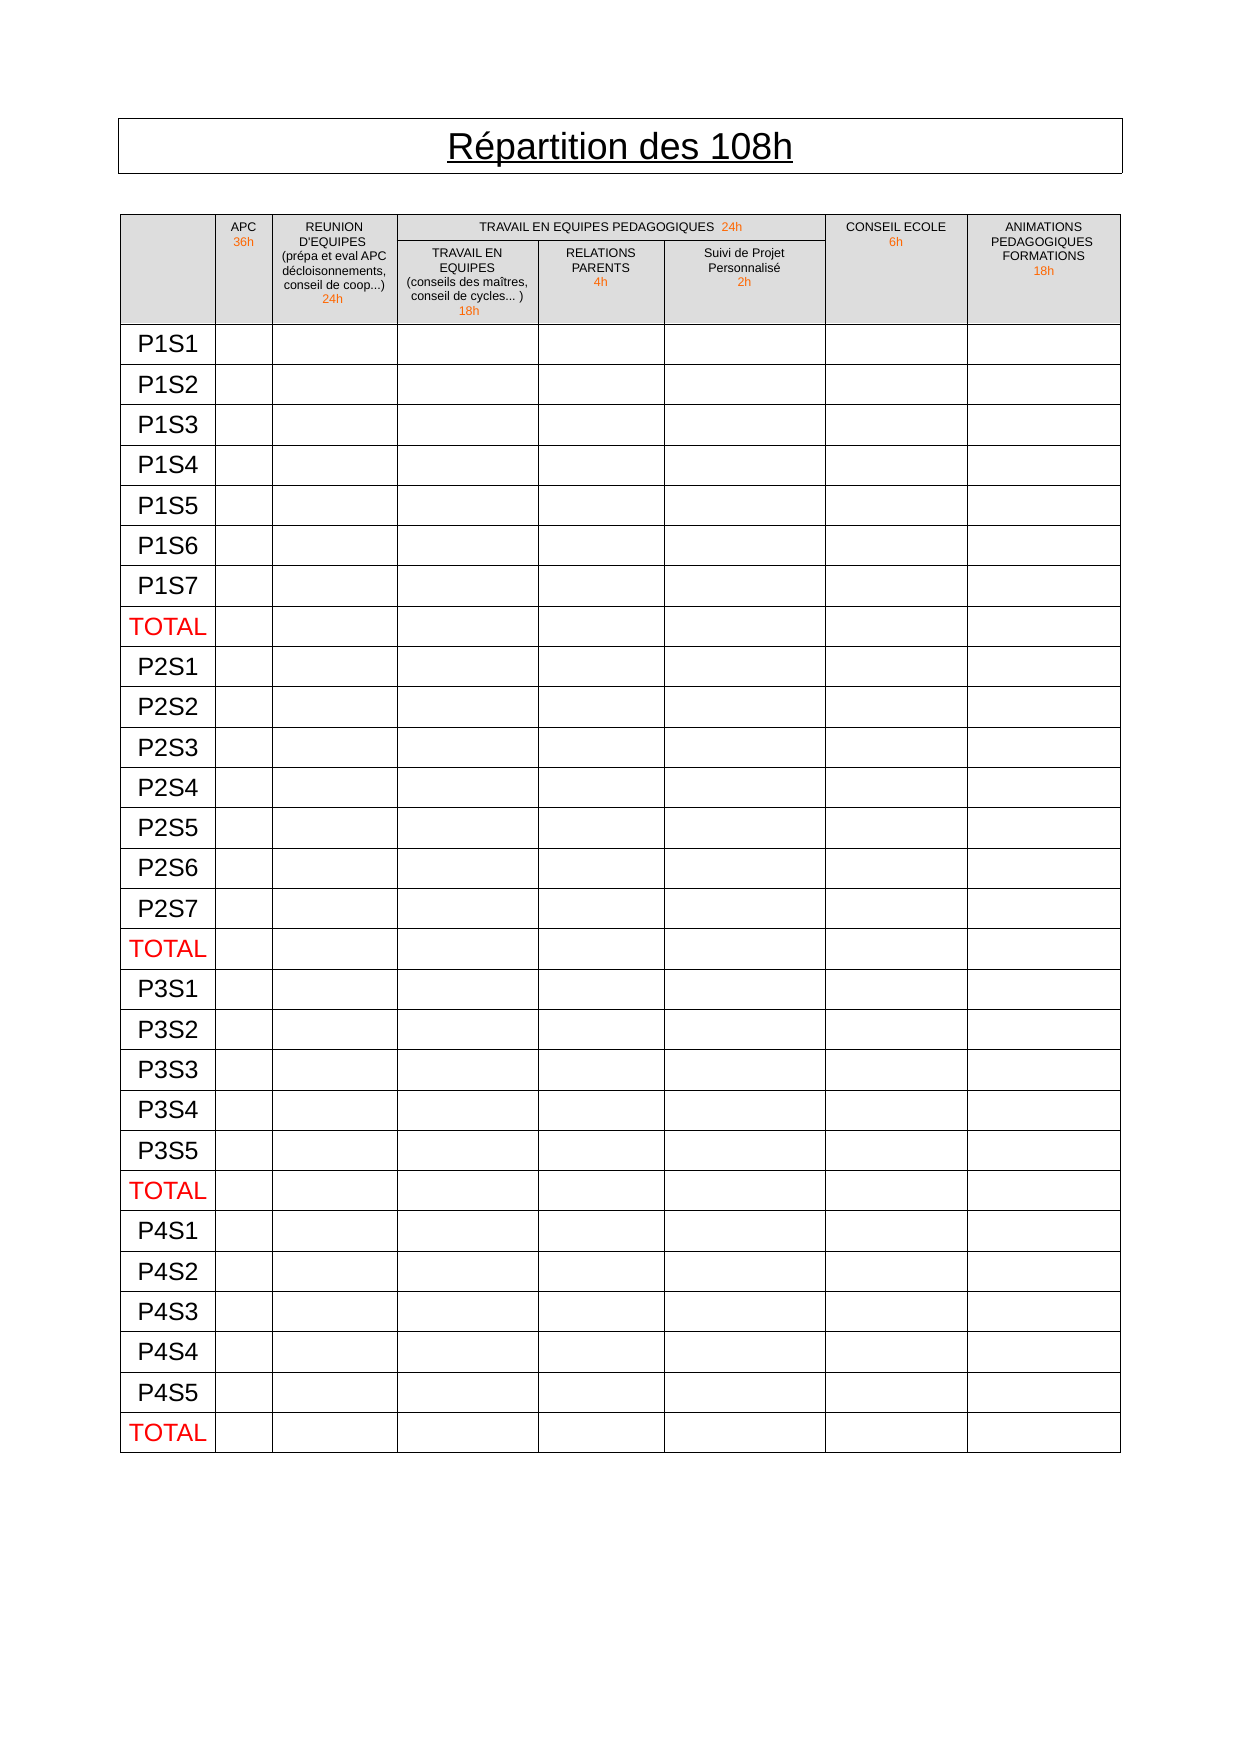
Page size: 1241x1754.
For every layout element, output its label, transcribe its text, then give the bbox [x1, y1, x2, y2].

table_cell [273, 728, 397, 767]
table_cell [539, 607, 664, 646]
table_cell [273, 446, 397, 485]
table_cell [273, 405, 397, 444]
table_cell [665, 1373, 825, 1412]
table_cell [665, 929, 825, 968]
table_cell [216, 647, 272, 686]
table_cell [216, 325, 272, 364]
table_cell [216, 929, 272, 968]
table_cell [826, 1211, 967, 1251]
table_cell [398, 1131, 538, 1170]
table_cell [665, 566, 825, 606]
table_cell [968, 1050, 1120, 1089]
table_cell [826, 1091, 967, 1130]
table_cell [826, 970, 967, 1009]
table_cell [539, 929, 664, 968]
table_cell Suivi de Projet Personnalisé 2h [665, 241, 825, 323]
table_cell [826, 1252, 967, 1291]
table_cell [968, 1131, 1120, 1170]
table_cell [968, 446, 1120, 485]
table_cell [968, 1252, 1120, 1291]
table_cell P3S1 [121, 970, 215, 1009]
table_cell [826, 728, 967, 767]
table_cell [665, 607, 825, 646]
table_cell [665, 1171, 825, 1210]
table_cell [273, 1332, 397, 1372]
table_cell [398, 1091, 538, 1130]
table_cell [216, 849, 272, 888]
table_cell [398, 446, 538, 485]
table_cell [665, 889, 825, 928]
table_cell [665, 1332, 825, 1372]
table_cell [968, 1091, 1120, 1130]
table_cell [968, 325, 1120, 364]
table_cell P1S7 [121, 566, 215, 606]
table_cell [826, 325, 967, 364]
table_cell [398, 929, 538, 968]
table_cell [968, 929, 1120, 968]
table_cell P1S1 [121, 325, 215, 364]
table_cell [398, 607, 538, 646]
table_cell [826, 526, 967, 565]
table_cell P4S2 [121, 1252, 215, 1291]
table_cell [539, 687, 664, 727]
table_cell [273, 889, 397, 928]
table_cell [539, 970, 664, 1009]
table_cell [398, 405, 538, 444]
table_cell [968, 1373, 1120, 1412]
table_cell [273, 1211, 397, 1251]
table_cell P4S1 [121, 1211, 215, 1251]
table_cell [216, 768, 272, 807]
table_header TRAVAIL EN EQUIPES PEDAGOGIQUES 24h [398, 215, 825, 240]
table_cell [273, 1413, 397, 1452]
table_cell [665, 325, 825, 364]
table_cell [968, 728, 1120, 767]
table_cell [968, 1211, 1120, 1251]
table_cell [216, 1010, 272, 1049]
table_cell TOTAL [121, 607, 215, 646]
table_cell [826, 1413, 967, 1452]
table_cell [398, 1373, 538, 1412]
table_cell [968, 1010, 1120, 1049]
table_cell [968, 607, 1120, 646]
table_cell [539, 1292, 664, 1331]
table_cell [398, 1252, 538, 1291]
table_cell [968, 647, 1120, 686]
table_cell [826, 849, 967, 888]
table_cell [216, 1252, 272, 1291]
table_cell [665, 486, 825, 525]
table_cell [216, 808, 272, 848]
table_cell P4S3 [121, 1292, 215, 1331]
table_cell [665, 970, 825, 1009]
table_cell [539, 889, 664, 928]
table_cell [398, 768, 538, 807]
table_cell [665, 365, 825, 404]
table_cell [665, 1211, 825, 1251]
table_cell P1S4 [121, 446, 215, 485]
table_cell [665, 849, 825, 888]
table_cell [826, 1131, 967, 1170]
table_cell [398, 526, 538, 565]
table_cell [826, 566, 967, 606]
table_cell [665, 526, 825, 565]
table_cell [826, 1332, 967, 1372]
table_cell [968, 1171, 1120, 1210]
table_cell [665, 1050, 825, 1089]
table_cell P3S3 [121, 1050, 215, 1089]
table_cell [273, 325, 397, 364]
table_cell [398, 1332, 538, 1372]
table_cell [273, 1292, 397, 1331]
table_cell [539, 808, 664, 848]
table_cell [968, 1292, 1120, 1331]
table_cell TRAVAIL EN EQUIPES (conseils des maîtres, conseil de cycles... ) 18h [398, 241, 538, 323]
table_header [121, 215, 215, 323]
table_cell [968, 768, 1120, 807]
table_cell [968, 849, 1120, 888]
table_cell [273, 1091, 397, 1130]
table_cell TOTAL [121, 1413, 215, 1452]
table_cell [826, 687, 967, 727]
table_header REUNION D'EQUIPES (prépa et eval APC décloisonnements, conseil de coop...) 24h [273, 215, 397, 323]
table_cell [398, 1050, 538, 1089]
table_cell [398, 566, 538, 606]
table_cell P1S2 [121, 365, 215, 404]
table_cell [968, 889, 1120, 928]
table_cell P4S5 [121, 1373, 215, 1412]
table_cell [273, 1252, 397, 1291]
table_cell [539, 768, 664, 807]
table_cell [665, 1292, 825, 1331]
table_cell [826, 1373, 967, 1412]
table_cell [216, 566, 272, 606]
table_cell RELATIONS PARENTS 4h [539, 241, 664, 323]
table_cell P2S4 [121, 768, 215, 807]
table_cell [826, 768, 967, 807]
table_cell [539, 1373, 664, 1412]
table_cell P1S6 [121, 526, 215, 565]
table_cell [826, 1050, 967, 1089]
table_cell P1S3 [121, 405, 215, 444]
table_cell [826, 1010, 967, 1049]
table_cell [398, 889, 538, 928]
table_cell [826, 889, 967, 928]
table_cell [216, 687, 272, 727]
table_cell [539, 1131, 664, 1170]
table_header CONSEIL ECOLE 6h [826, 215, 967, 323]
table_cell [273, 929, 397, 968]
table_cell [539, 1050, 664, 1089]
table_cell [826, 647, 967, 686]
table_cell P1S5 [121, 486, 215, 525]
table_cell [968, 1332, 1120, 1372]
table_cell [216, 1332, 272, 1372]
table_cell [539, 446, 664, 485]
table_cell [539, 486, 664, 525]
table_cell [398, 325, 538, 364]
table_cell [539, 526, 664, 565]
table_cell [665, 1252, 825, 1291]
table_cell [398, 687, 538, 727]
table_cell [273, 808, 397, 848]
table_cell [398, 970, 538, 1009]
table_cell [539, 1413, 664, 1452]
table_cell [273, 768, 397, 807]
table_cell [826, 929, 967, 968]
table_cell [665, 405, 825, 444]
table_cell P2S3 [121, 728, 215, 767]
table_cell [968, 526, 1120, 565]
table_cell [826, 1292, 967, 1331]
table_header APC 36h [216, 215, 272, 323]
table_cell [968, 365, 1120, 404]
table_cell [273, 1050, 397, 1089]
table_cell [216, 1131, 272, 1170]
table_cell [539, 365, 664, 404]
table_cell [216, 486, 272, 525]
table_cell [539, 728, 664, 767]
table_cell [273, 1131, 397, 1170]
table_cell [826, 365, 967, 404]
table_cell [968, 405, 1120, 444]
table_cell [398, 486, 538, 525]
table_cell P3S5 [121, 1131, 215, 1170]
table_cell [216, 365, 272, 404]
table_cell [398, 1292, 538, 1331]
table_cell [968, 566, 1120, 606]
table_cell [273, 687, 397, 727]
table_cell [665, 768, 825, 807]
table_cell [216, 526, 272, 565]
table_cell [398, 365, 538, 404]
table_cell [398, 849, 538, 888]
table_cell [216, 1050, 272, 1089]
table_cell [216, 405, 272, 444]
table_cell [273, 365, 397, 404]
table_cell [216, 607, 272, 646]
table_cell [665, 647, 825, 686]
table_cell P2S5 [121, 808, 215, 848]
table_cell [539, 325, 664, 364]
table_cell [539, 1211, 664, 1251]
table_cell [273, 849, 397, 888]
table_cell [968, 970, 1120, 1009]
table_cell [398, 1211, 538, 1251]
table_cell [539, 1010, 664, 1049]
table_cell [216, 446, 272, 485]
table_cell [539, 849, 664, 888]
table_cell [216, 728, 272, 767]
table_cell [216, 1171, 272, 1210]
table_cell [968, 808, 1120, 848]
table_cell [398, 1010, 538, 1049]
table_cell [273, 607, 397, 646]
table_cell [273, 1010, 397, 1049]
table_header Répartition des 108h [119, 119, 1122, 173]
table_cell [398, 808, 538, 848]
table_cell [665, 1131, 825, 1170]
table_cell TOTAL [121, 929, 215, 968]
table_cell TOTAL [121, 1171, 215, 1210]
table_cell [826, 446, 967, 485]
table_cell [398, 647, 538, 686]
table_cell [273, 486, 397, 525]
table_cell [826, 808, 967, 848]
table_cell P3S4 [121, 1091, 215, 1130]
table_cell [273, 1373, 397, 1412]
table_cell [273, 970, 397, 1009]
table_header ANIMATIONS PEDAGOGIQUES FORMATIONS 18h [968, 215, 1120, 323]
table_cell [665, 1413, 825, 1452]
table_cell [273, 1171, 397, 1210]
table_cell [539, 1171, 664, 1210]
table_cell [539, 1252, 664, 1291]
table_cell [826, 405, 967, 444]
table_cell P2S1 [121, 647, 215, 686]
table_cell [216, 1413, 272, 1452]
table_cell [398, 728, 538, 767]
table_cell P2S7 [121, 889, 215, 928]
table_cell [665, 1010, 825, 1049]
table_cell [665, 1091, 825, 1130]
table_cell [539, 405, 664, 444]
table_cell [539, 1091, 664, 1130]
table_cell [665, 446, 825, 485]
table_cell [273, 526, 397, 565]
table_cell [539, 647, 664, 686]
table_cell [968, 486, 1120, 525]
table_cell [539, 566, 664, 606]
table_cell [826, 1171, 967, 1210]
table_cell [665, 808, 825, 848]
table_cell [273, 566, 397, 606]
table_cell [398, 1171, 538, 1210]
table_cell [665, 728, 825, 767]
table_cell [398, 1413, 538, 1452]
table_cell [826, 486, 967, 525]
table_cell [216, 1211, 272, 1251]
table_cell [539, 1332, 664, 1372]
table_cell [968, 687, 1120, 727]
table_cell [216, 970, 272, 1009]
table_cell P2S2 [121, 687, 215, 727]
table_cell P2S6 [121, 849, 215, 888]
table_cell [216, 1091, 272, 1130]
table_cell [273, 647, 397, 686]
table_cell [216, 1373, 272, 1412]
table_cell [216, 889, 272, 928]
table_cell P4S4 [121, 1332, 215, 1372]
table_cell [968, 1413, 1120, 1452]
table_cell [826, 607, 967, 646]
table_cell P3S2 [121, 1010, 215, 1049]
table_cell [665, 687, 825, 727]
table_cell [216, 1292, 272, 1331]
